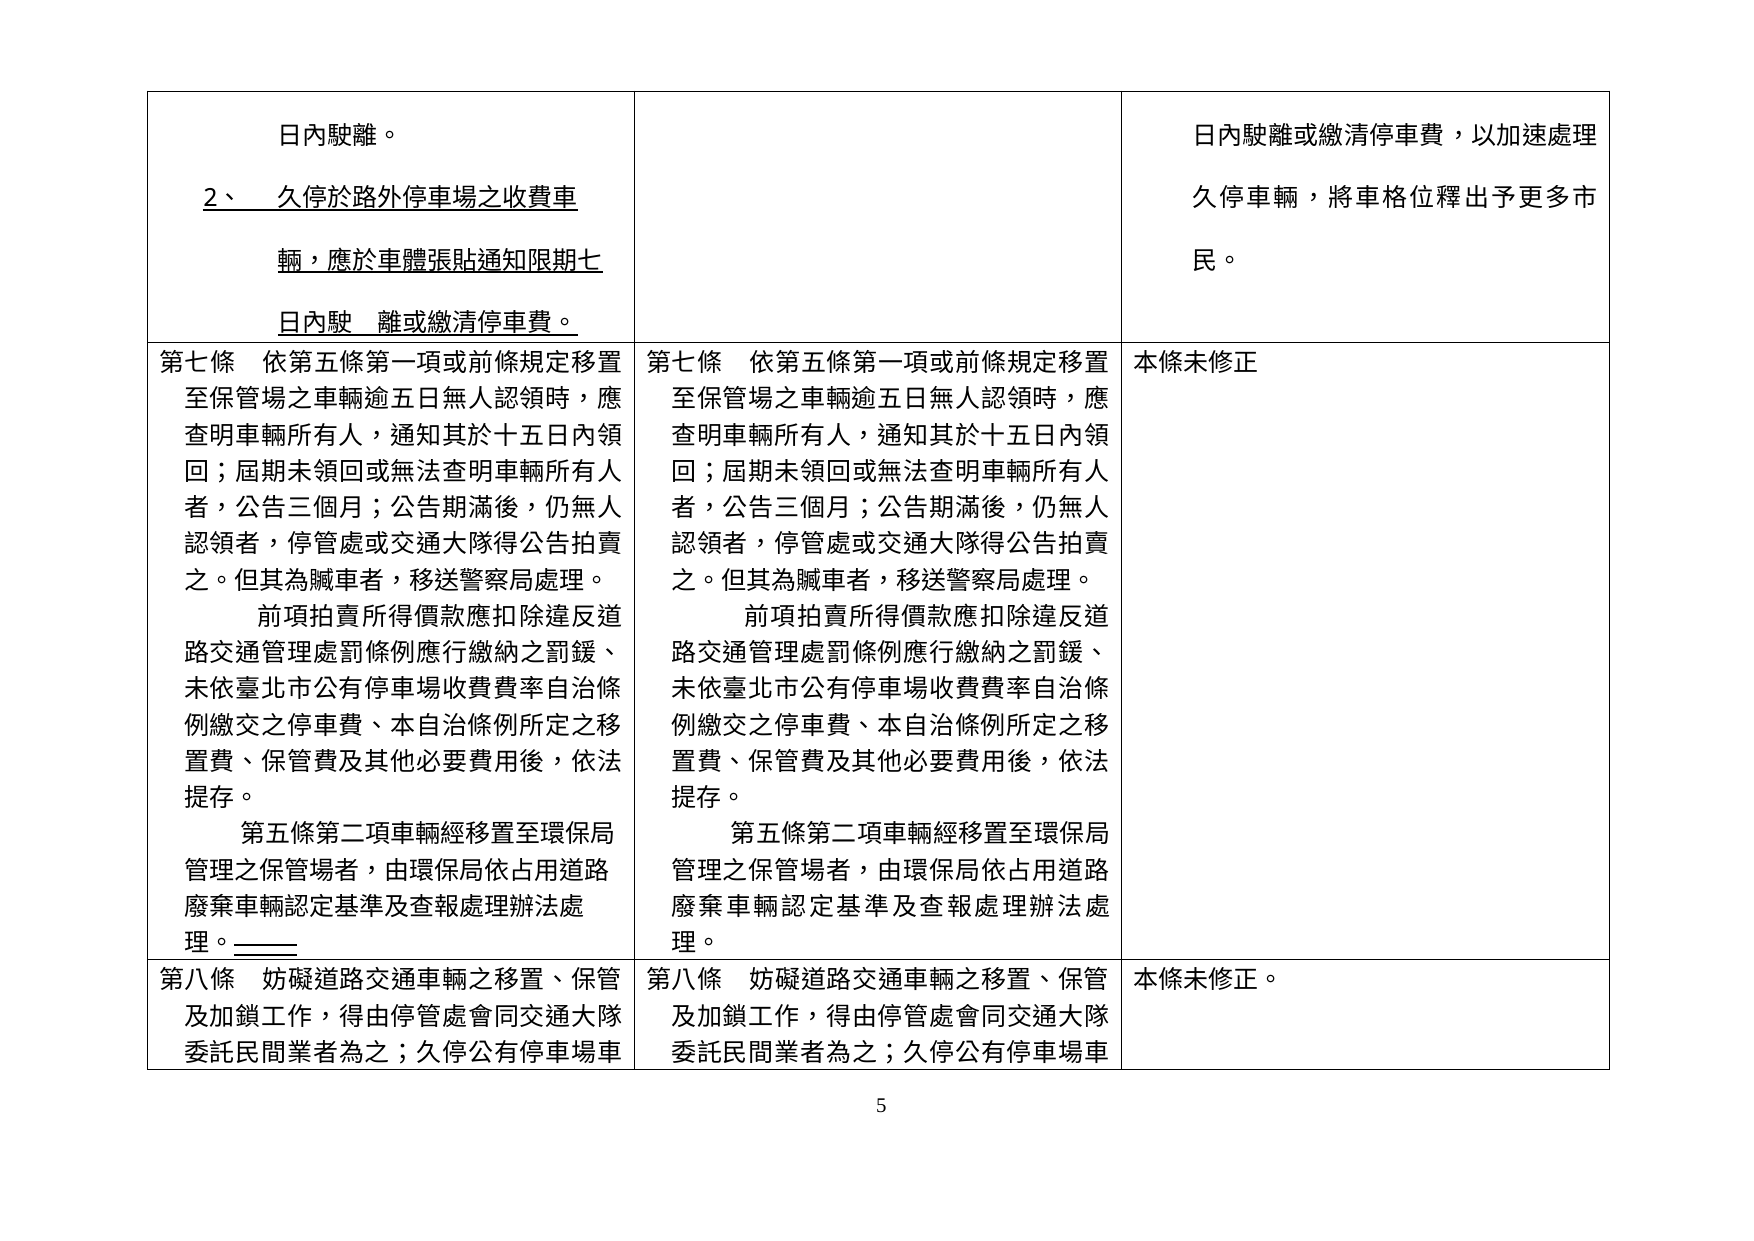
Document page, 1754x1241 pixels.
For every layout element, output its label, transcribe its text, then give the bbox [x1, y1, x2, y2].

table_cell 日內駛離或繳清停車費，以加速處理久停車輛，將車格位釋出予更多市民。 [1122, 92, 1609, 342]
table_cell 第八條 妨礙道路交通車輛之移置、保管及加鎖工作，得由停管處會同交通大隊委託民間業者為之；久停公有停車場車 [635, 960, 1121, 1069]
table_cell 第六條 久停於公有停車場之車輛，停管處得予移置之，並準用前條第三項至第四項規定辦理。 前項之車輛移置前，應為下列之通知，如未依限駛離或繳清停車費，則執行移置： 久停於路邊停車場之車輛，或久停於路外停車場之未收費車輛，應於車體張貼通知限期七日內駛離。 久停於路外停車場之收費車輛，應於車體張貼通知限期七日內駛 離或繳清停車費。 [148, 92, 634, 342]
table_cell 本條未修正。 [1122, 960, 1609, 1069]
table_cell 第八條 妨礙道路交通車輛之移置、保管及加鎖工作，得由停管處會同交通大隊委託民間業者為之；久停公有停車場車 [148, 960, 634, 1069]
table_cell 本條未修正 [1122, 343, 1609, 959]
table_cell 第七條 依第五條第一項或前條規定移置至保管場之車輛逾五日無人認領時，應查明車輛所有人，通知其於十五日內領回；屆期未領回或無法查明車輛所有人者，公告三個月；公告期滿後，仍無人認領者，停管處或交通大隊得公告拍賣之。但其為贓車者，移送警察局處理。 前項拍賣所得價款應扣除違反道路交通管理處罰條例應行繳納之罰鍰、未依臺北市公有停車場收費費率自治條例繳交之停車費、本自治條例所定之移置費、保管費及其他必要費用後，依法提存。 第五條第二項車輛經移置至環保局管理之保管場者，由環保局依占用道路廢棄車輛認定基準及查報處理辦法處理。 [635, 343, 1121, 959]
table_cell [635, 92, 1121, 342]
table_cell 第七條 依第五條第一項或前條規定移置至保管場之車輛逾五日無人認領時，應查明車輛所有人，通知其於十五日內領回；屆期未領回或無法查明車輛所有人者，公告三個月；公告期滿後，仍無人認領者，停管處或交通大隊得公告拍賣之。但其為贓車者，移送警察局處理。 前項拍賣所得價款應扣除違反道路交通管理處罰條例應行繳納之罰鍰、未依臺北市公有停車場收費費率自治條例繳交之停車費、本自治條例所定之移置費、保管費及其他必要費用後，依法提存。 第五條第二項車輛經移置至環保局管理之保管場者，由環保局依占用道路廢棄車輛認定基準及查報處理辦法處理。 [148, 343, 634, 959]
